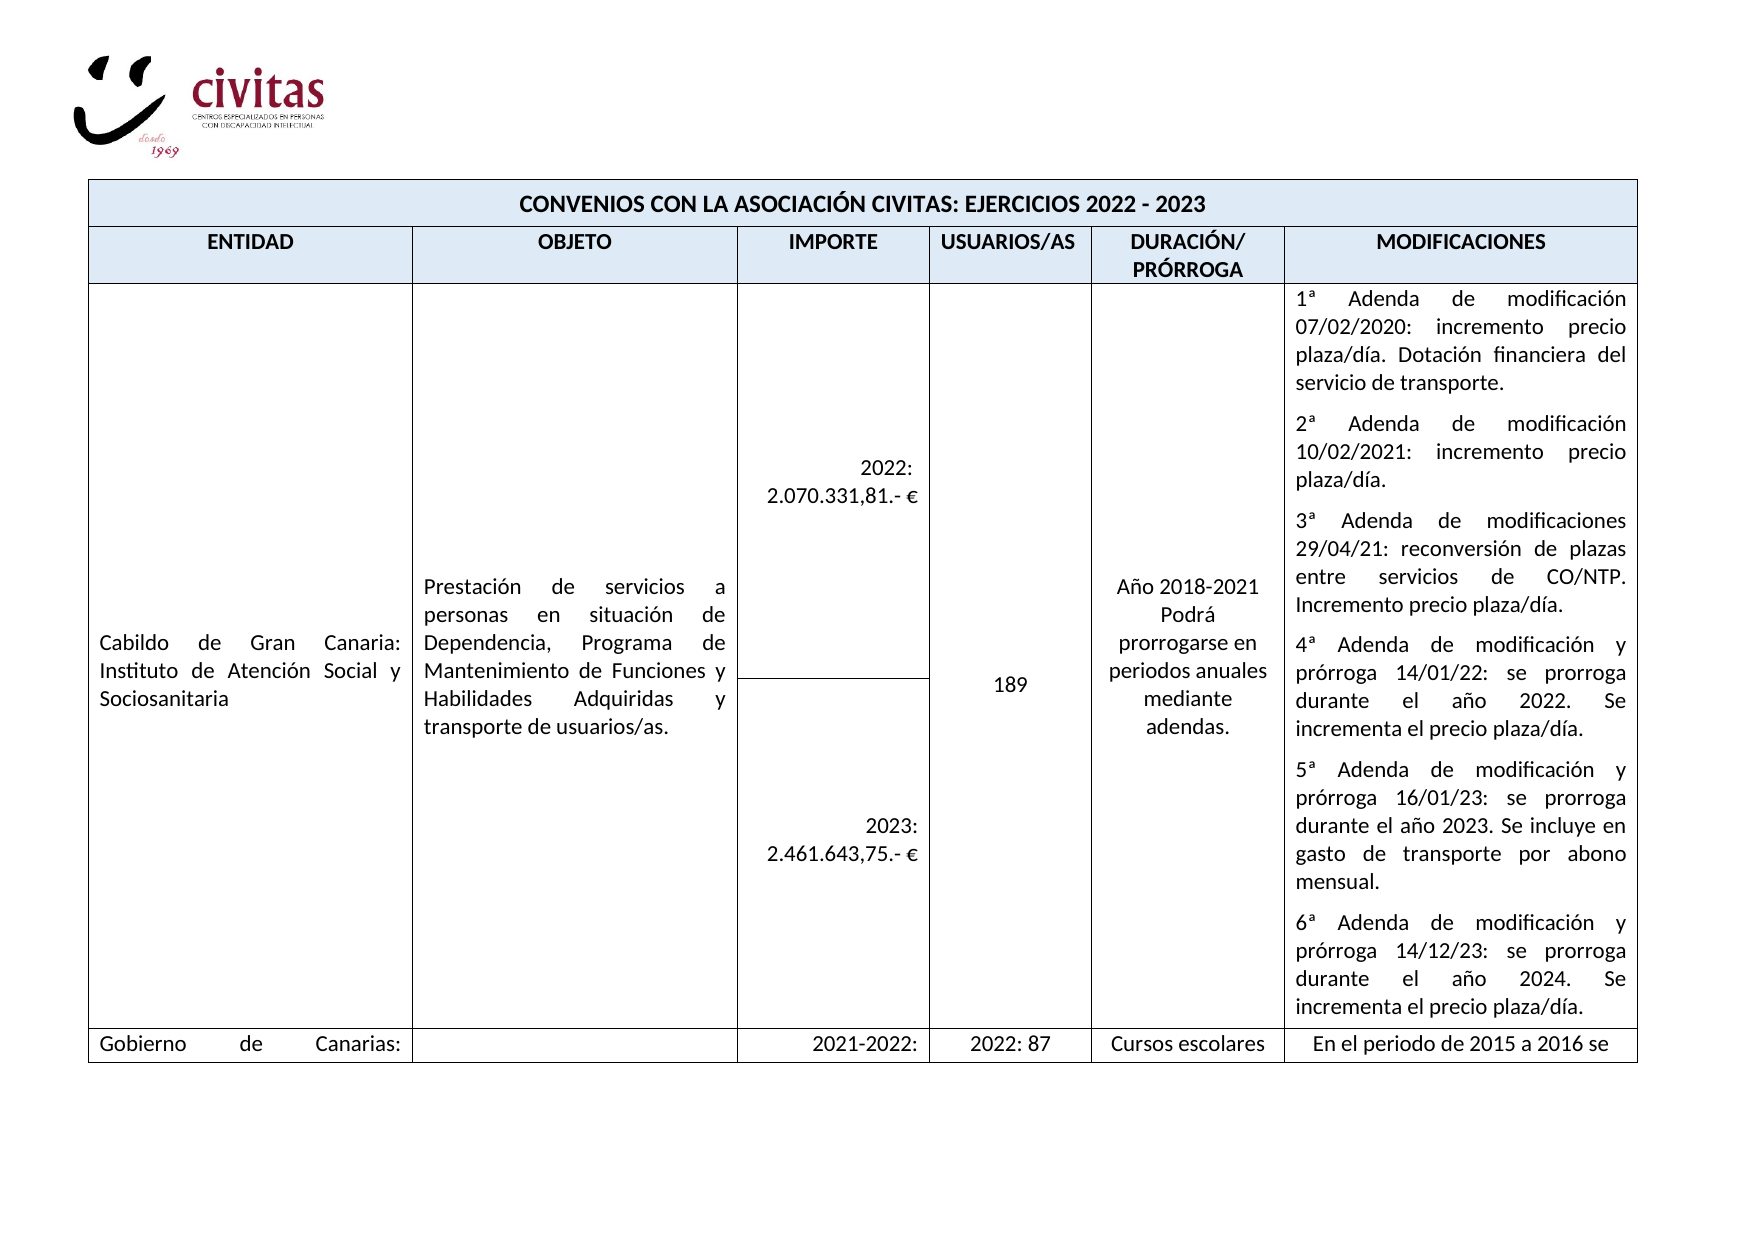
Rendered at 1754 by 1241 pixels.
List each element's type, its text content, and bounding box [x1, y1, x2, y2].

table_cell [413, 1029, 737, 1062]
table_cell 1ª Adenda de modificación 07/02/2020: incremento precio plaza/día. Dotación financiera del servicio de transporte. 2ª Adenda de modificación 10/02/2021: incremento precio plaza/día. 3ª Adenda de modificaciones 29/04/21: reconversión de plazas entre servicios de CO/NTP. Incremento precio plaza/día. 4ª Adenda de modificación y prórroga 14/01/22: se prorroga durante el año 2022. Se incrementa el precio plaza/día. 5ª Adenda de modificación y prórroga 16/01/23: se prorroga durante el año 2023. Se incluye en gasto de transporte por abono mensual. 6ª Adenda de modificación y prórroga 14/12/23: se prorroga durante el año 2024. Se incrementa el precio plaza/día. [1285, 284, 1637, 1028]
table_cell 189 [930, 284, 1091, 1028]
table_cell Prestación de servicios a personas en situación de Dependencia, Programa de Mantenimiento de Funciones y Habilidades Adquiridas y transporte de usuarios/as. [413, 284, 737, 1028]
table_header CONVENIOS CON LA ASOCIACIÓN CIVITAS: EJERCICIOS 2022 - 2023 [89, 180, 1637, 226]
table_cell OBJETO [413, 227, 737, 283]
table_cell En el periodo de 2015 a 2016 se [1285, 1029, 1637, 1062]
table_cell Cabildo de Gran Canaria: Instituto de Atención Social y Sociosanitaria [89, 284, 412, 1028]
table_cell ENTIDAD [89, 227, 412, 283]
table_cell USUARIOS/AS [930, 227, 1091, 283]
table_cell Año 2018-2021 Podrá prorrogarse en periodos anuales mediante adendas. [1092, 284, 1284, 1028]
table_cell 2021-2022: [738, 1029, 929, 1062]
table_cell 2022: 87 [930, 1029, 1091, 1062]
table_cell MODIFICACIONES [1285, 227, 1637, 283]
table_cell IMPORTE [738, 227, 929, 283]
table_cell 2023: 2.461.643,75.- € [738, 679, 929, 1028]
table_cell Gobierno de Canarias: [89, 1029, 412, 1062]
table_cell 2022: 2.070.331,81.- € [738, 284, 929, 677]
table_cell Cursos escolares [1092, 1029, 1284, 1062]
table_cell DURACIÓN/PRÓRROGA [1092, 227, 1284, 283]
